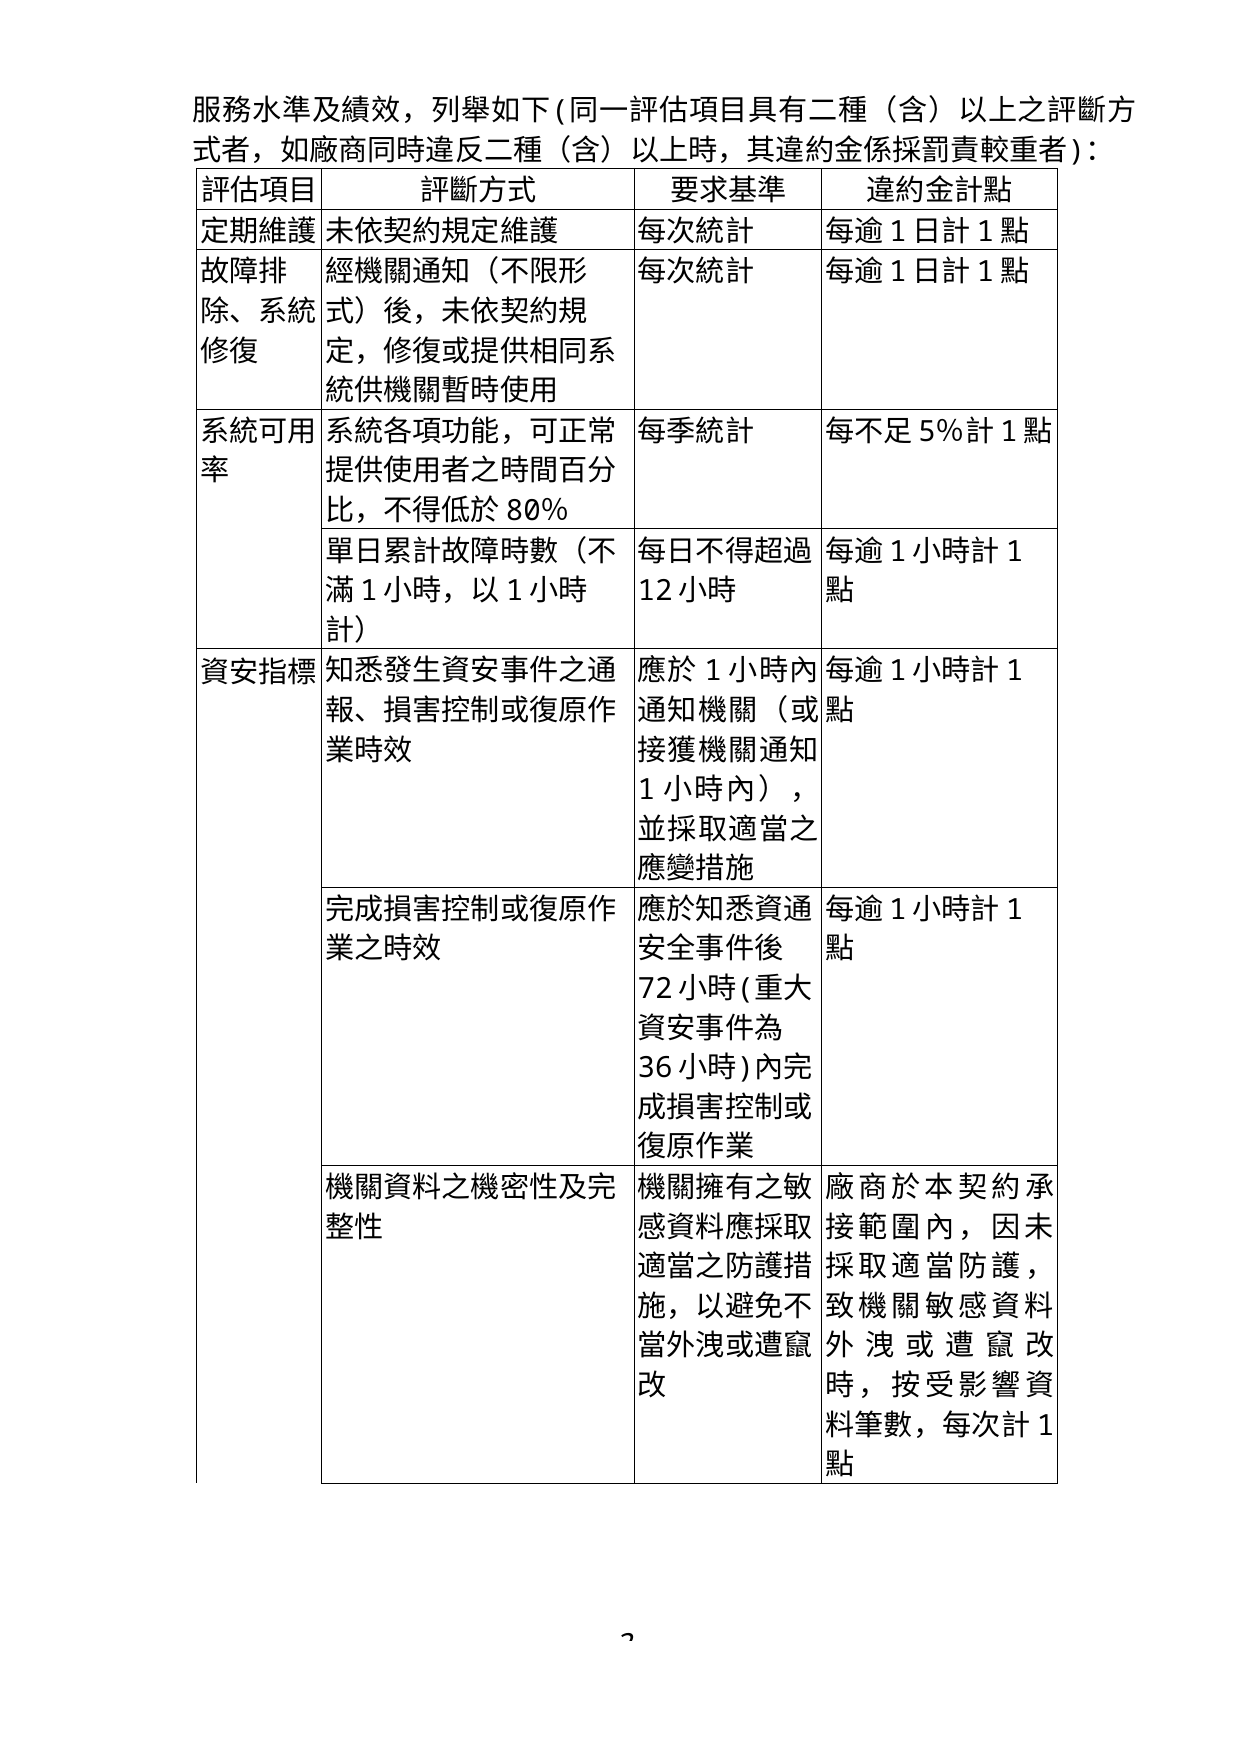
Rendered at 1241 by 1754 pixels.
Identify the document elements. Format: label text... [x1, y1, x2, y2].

table_cell 廠商於本契約承接範圍內，因未採取適當防護，致機關敏感資料外洩或遭竄改時，按受影響資料筆數，每次計1點 [822, 1166, 1057, 1482]
table_cell 完成損害控制或復原作業之時效 [322, 888, 634, 1165]
table_cell 定期維護 [197, 210, 321, 249]
table_cell 機關資料之機密性及完整性 [322, 1166, 634, 1482]
table_cell 每逾1小時計1點 [822, 529, 1057, 648]
table_cell 未依契約規定維護 [322, 210, 634, 249]
table_cell 每日不得超過12小時 [635, 529, 821, 648]
table_cell 應於1小時內通知機關（或接獲機關通知1小時內），並採取適當之應變措施 [635, 649, 821, 887]
table_cell 系統各項功能，可正常提供使用者之時間百分比，不得低於80％ [322, 410, 634, 528]
table_cell 單日累計故障時數（不滿1小時，以1小時計） [322, 529, 634, 648]
table_cell 每不足5％計1點 [822, 410, 1057, 528]
table_cell 知悉發生資安事件之通報、損害控制或復原作業時效 [322, 649, 634, 887]
table_cell 每次統計 [635, 250, 821, 408]
table_cell 故障排除、系統修復 [197, 250, 321, 408]
table_cell 資安指標 [197, 649, 321, 1482]
table_cell 每逾1小時計1點 [822, 649, 1057, 887]
text 服務水準及績效，列舉如下(同一評估項目具有二種（含）以上之評斷方式者，如廠商同時違反二種（含）以上時，其違約金係採罰責較重者)： [192, 89, 1137, 168]
table_cell 每逾1日計1點 [822, 210, 1057, 249]
table_cell 經機關通知（不限形式）後，未依契約規定，修復或提供相同系統供機關暫時使用 [322, 250, 634, 408]
table_header 評估項目 [197, 169, 321, 208]
table_cell 應於知悉資通安全事件後72小時(重大資安事件為36小時)內完成損害控制或復原作業 [635, 888, 821, 1165]
table_cell 每季統計 [635, 410, 821, 528]
table_cell 機關擁有之敏感資料應採取適當之防護措施，以避免不當外洩或遭竄改 [635, 1166, 821, 1482]
table_cell 每次統計 [635, 210, 821, 249]
table_cell 每逾1小時計1點 [822, 888, 1057, 1165]
table_cell 每逾1日計1點 [822, 250, 1057, 408]
table_cell 系統可用率 [197, 410, 321, 648]
table_header 要求基準 [635, 169, 821, 208]
table_header 評斷方式 [322, 169, 634, 208]
table_header 違約金計點 [822, 169, 1057, 208]
